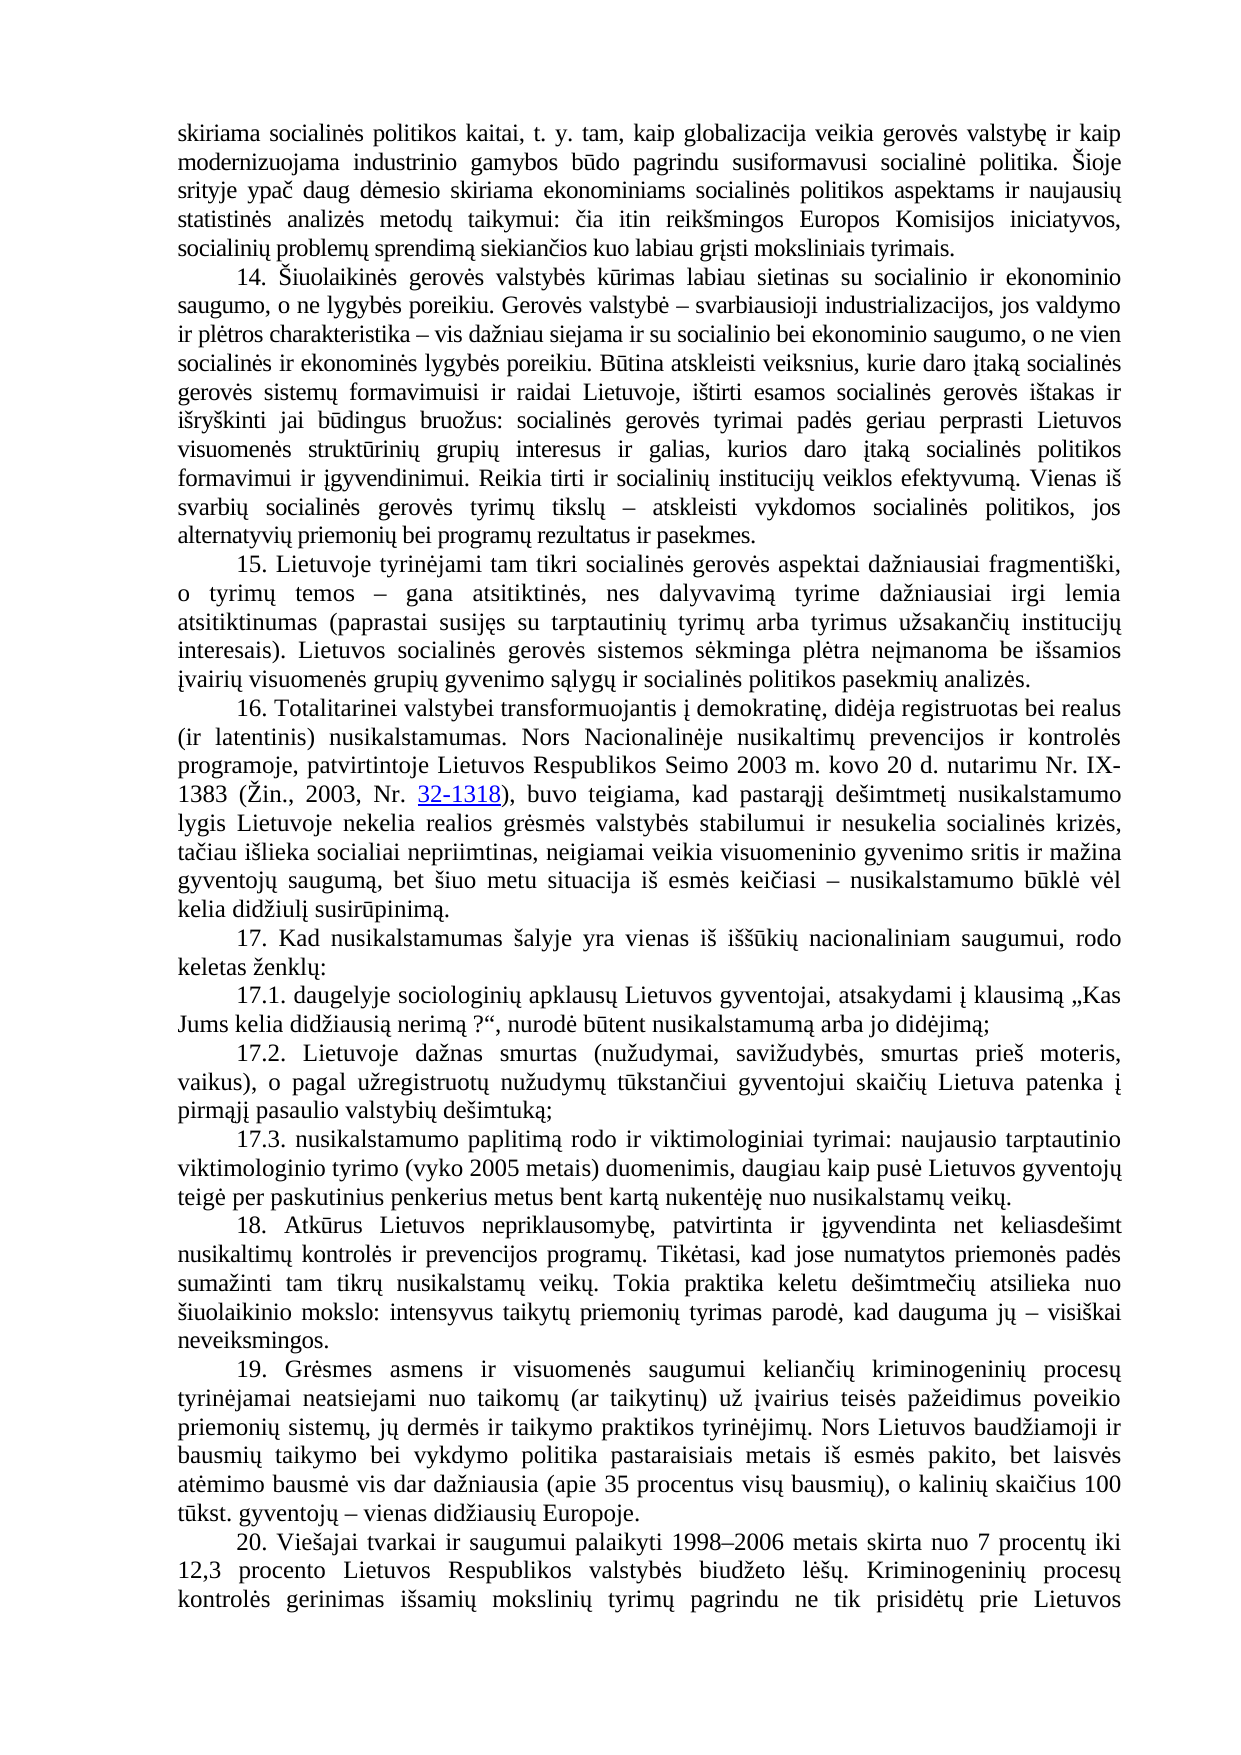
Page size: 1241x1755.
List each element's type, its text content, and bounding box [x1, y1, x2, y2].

text 20. Viešajai tvarkai ir saugumui palaikyti 1998–2006 metais skirta nuo 7 procentų iki 12,3 procento Lietuvos Respublikos valstybės biudžeto lėšų. Kriminogeninių procesų kontrolės gerinimas išsamių mokslinių tyrimų pagrindu ne tik prisidėtų prie Lietuvos [177, 1527, 1122, 1613]
text skiriama socialinės politikos kaitai, t. y. tam, kaip globalizacija veikia gerovės valstybę ir kaip modernizuojama industrinio gamybos būdo pagrindu susiformavusi socialinė politika. Šioje srityje ypač daug dėmesio skiriama ekonominiams socialinės politikos aspektams ir naujausių statistinės analizės metodų taikymui: čia itin reikšmingos Europos Komisijos iniciatyvos, socialinių problemų sprendimą siekiančios kuo labiau grįsti moksliniais tyrimais. [177, 118, 1122, 262]
text 17.3. nusikalstamumo paplitimą rodo ir viktimologiniai tyrimai: naujausio tarptautinio viktimologinio tyrimo (vyko 2005 metais) duomenimis, daugiau kaip pusė Lietuvos gyventojų teigė per paskutinius penkerius metus bent kartą nukentėję nuo nusikalstamų veikų. [177, 1124, 1122, 1211]
text 17. Kad nusikalstamumas šalyje yra vienas iš iššūkių nacionaliniam saugumui, rodo keletas ženklų: [177, 923, 1122, 981]
text 17.2. Lietuvoje dažnas smurtas (nužudymai, savižudybės, smurtas prieš moteris, vaikus), o pagal užregistruotų nužudymų tūkstančiui gyventojui skaičių Lietuva patenka į pirmąjį pasaulio valstybių dešimtuką; [177, 1038, 1122, 1124]
text 18. Atkūrus Lietuvos nepriklausomybę, patvirtinta ir įgyvendinta net keliasdešimt nusikaltimų kontrolės ir prevencijos programų. Tikėtasi, kad jose numatytos priemonės padės sumažinti tam tikrų nusikalstamų veikų. Tokia praktika keletu dešimtmečių atsilieka nuo šiuolaikinio mokslo: intensyvus taikytų priemonių tyrimas parodė, kad dauguma jų – visiškai neveiksmingos. [177, 1211, 1122, 1354]
text 17.1. daugelyje sociologinių apklausų Lietuvos gyventojai, atsakydami į klausimą „Kas Jums kelia didžiausią nerimą ?“, nurodė būtent nusikalstamumą arba jo didėjimą; [177, 981, 1122, 1038]
text 14. Šiuolaikinės gerovės valstybės kūrimas labiau sietinas su socialinio ir ekonominio saugumo, o ne lygybės poreikiu. Gerovės valstybė – svarbiausioji industrializacijos, jos valdymo ir plėtros charakteristika – vis dažniau siejama ir su socialinio bei ekonominio saugumo, o ne vien socialinės ir ekonominės lygybės poreikiu. Būtina atskleisti veiksnius, kurie daro įtaką socialinės gerovės sistemų formavimuisi ir raidai Lietuvoje, ištirti esamos socialinės gerovės ištakas ir išryškinti jai būdingus bruožus: socialinės gerovės tyrimai padės geriau perprasti Lietuvos visuomenės struktūrinių grupių interesus ir galias, kurios daro įtaką socialinės politikos formavimui ir įgyvendinimui. Reikia tirti ir socialinių institucijų veiklos efektyvumą. Vienas iš svarbių socialinės gerovės tyrimų tikslų – atskleisti vykdomos socialinės politikos, jos alternatyvių priemonių bei programų rezultatus ir pasekmes. [177, 262, 1122, 549]
text 19. Grėsmes asmens ir visuomenės saugumui keliančių kriminogeninių procesų tyrinėjamai neatsiejami nuo taikomų (ar taikytinų) už įvairius teisės pažeidimus poveikio priemonių sistemų, jų dermės ir taikymo praktikos tyrinėjimų. Nors Lietuvos baudžiamoji ir bausmių taikymo bei vykdymo politika pastaraisiais metais iš esmės pakito, bet laisvės atėmimo bausmė vis dar dažniausia (apie 35 procentus visų bausmių), o kalinių skaičius 100 tūkst. gyventojų – vienas didžiausių Europoje. [177, 1354, 1122, 1527]
text 15. Lietuvoje tyrinėjami tam tikri socialinės gerovės aspektai dažniausiai fragmentiški, o tyrimų temos – gana atsitiktinės, nes dalyvavimą tyrime dažniausiai irgi lemia atsitiktinumas (paprastai susijęs su tarptautinių tyrimų arba tyrimus užsakančių institucijų interesais). Lietuvos socialinės gerovės sistemos sėkminga plėtra neįmanoma be išsamios įvairių visuomenės grupių gyvenimo sąlygų ir socialinės politikos pasekmių analizės. [177, 549, 1122, 693]
text 16. Totalitarinei valstybei transformuojantis į demokratinę, didėja registruotas bei realus (ir latentinis) nusikalstamumas. Nors Nacionalinėje nusikaltimų prevencijos ir kontrolės programoje, patvirtintoje Lietuvos Respublikos Seimo 2003 m. kovo 20 d. nutarimu Nr. IX-1383 (Žin., 2003, Nr. 32-1318), buvo teigiama, kad pastarąjį dešimtmetį nusikalstamumo lygis Lietuvoje nekelia realios grėsmės valstybės stabilumui ir nesukelia socialinės krizės, tačiau išlieka socialiai nepriimtinas, neigiamai veikia visuomeninio gyvenimo sritis ir mažina gyventojų saugumą, bet šiuo metu situacija iš esmės keičiasi – nusikalstamumo būklė vėl kelia didžiulį susirūpinimą. [177, 693, 1122, 923]
